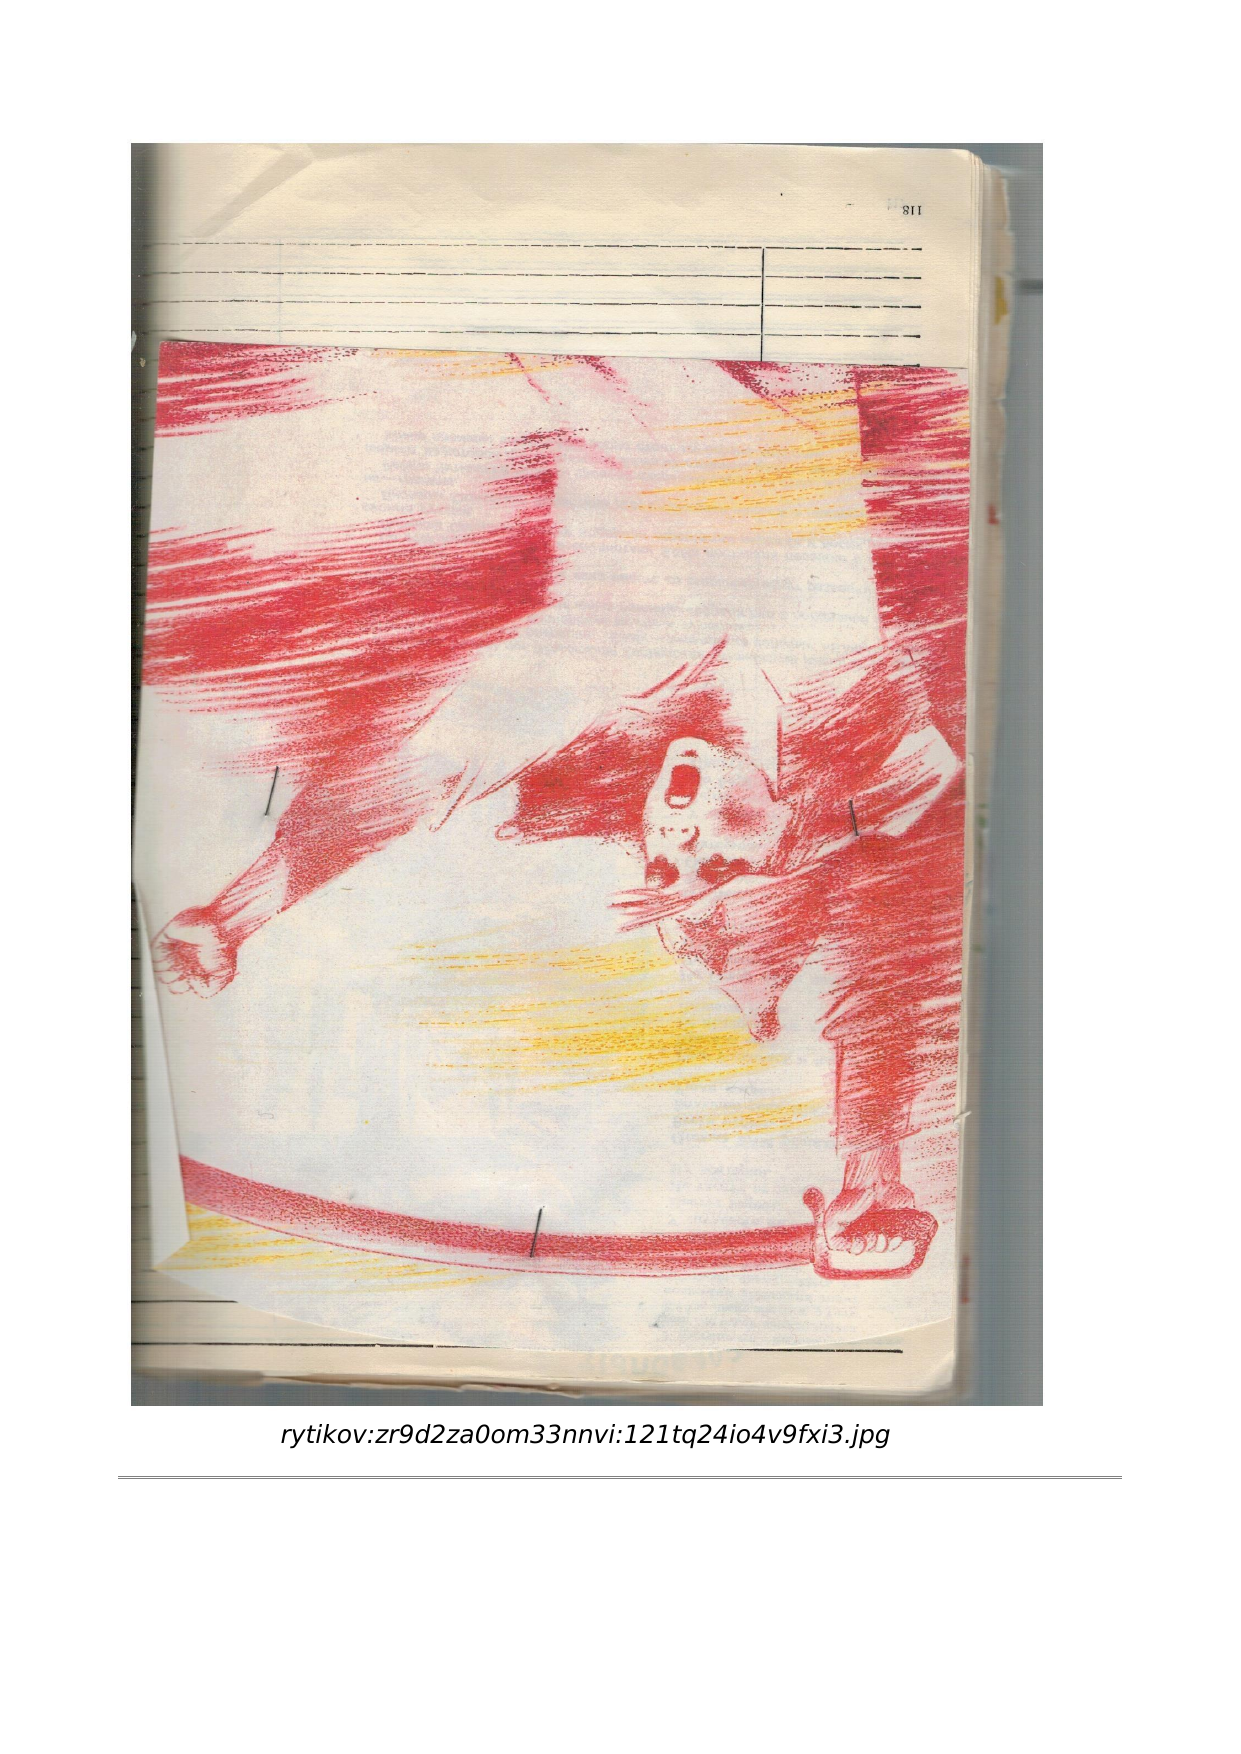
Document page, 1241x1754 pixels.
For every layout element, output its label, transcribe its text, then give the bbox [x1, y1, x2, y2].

picture [118, 130, 1056, 1420]
text rytikov:zr9d2za0om33nnvi:121tq24io4v9fxi3.jpg [118, 1420, 1056, 1449]
